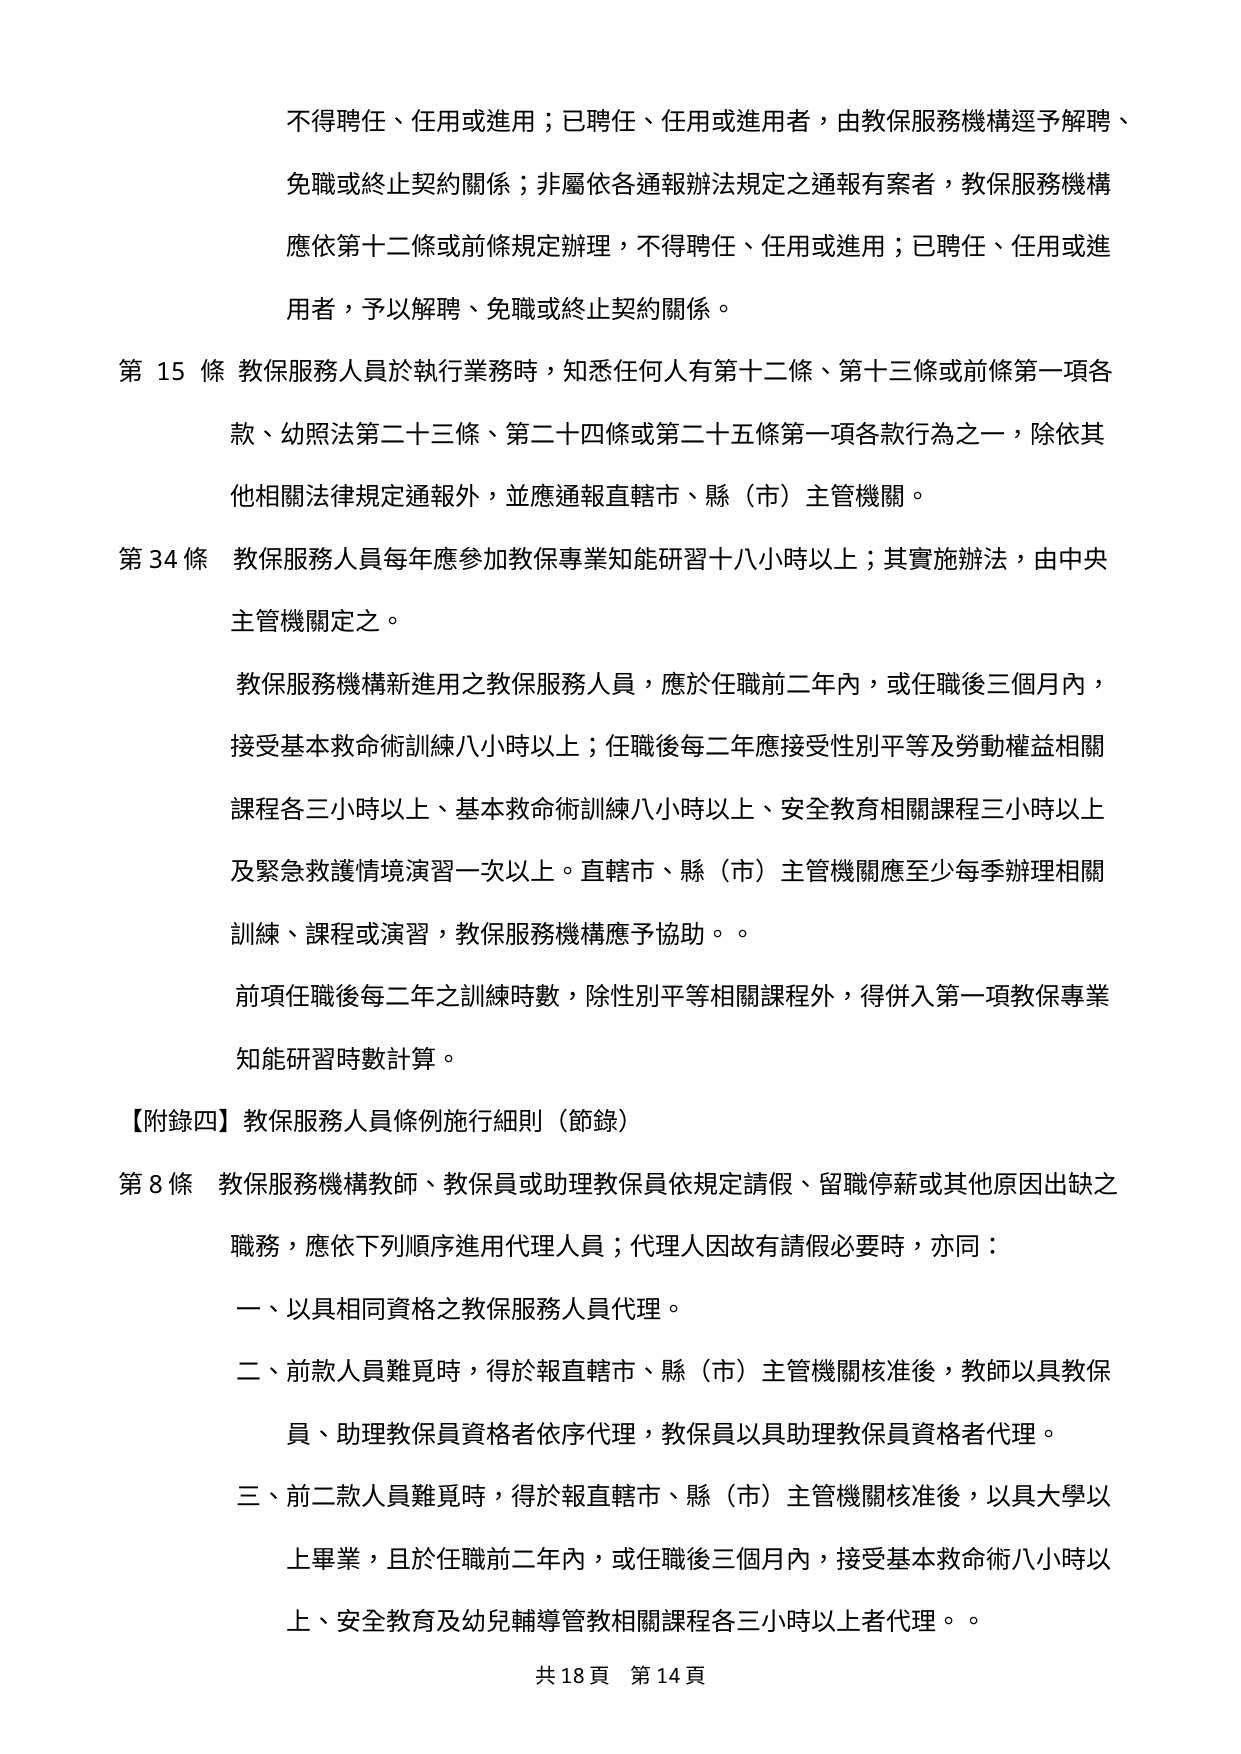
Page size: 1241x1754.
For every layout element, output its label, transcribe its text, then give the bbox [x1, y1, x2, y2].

text 第8條 教保服務機構教師、教保員或助理教保員依規定請假、留職停薪或其他原因出缺之職務，應依下列順序進用代理人員；代理人因故有請假必要時，亦同： [118, 1141, 1122, 1266]
text 二、前款人員難覓時，得於報直轄市、縣（市）主管機關核准後，教師以具教保員、助理教保員資格者依序代理，教保員以具助理教保員資格者代理。 [236, 1328, 1122, 1453]
text 教保服務機構新進用之教保服務人員，應於任職前二年內，或任職後三個月內，接受基本救命術訓練八小時以上；任職後每二年應接受性別平等及勞動權益相關課程各三小時以上、基本救命術訓練八小時以上、安全教育相關課程三小時以上及緊急救護情境演習一次以上。直轄市、縣（市）主管機關應至少每季辦理相關訓練、課程或演習，教保服務機構應予協助。。 [221, 641, 1122, 953]
text 三、前二款人員難覓時，得於報直轄市、縣（市）主管機關核准後，以具大學以上畢業，且於任職前二年內，或任職後三個月內，接受基本救命術八小時以上、安全教育及幼兒輔導管教相關課程各三小時以上者代理。。 [236, 1453, 1122, 1641]
text 第34條 教保服務人員每年應參加教保專業知能研習十八小時以上；其實施辦法，由中央主管機關定之。 [118, 516, 1122, 641]
text 【附錄四】教保服務人員條例施行細則（節錄） [118, 1078, 1122, 1141]
text 一、以具相同資格之教保服務人員代理。 [231, 1266, 1122, 1328]
text 前項任職後每二年之訓練時數，除性別平等相關課程外，得併入第一項教保專業知能研習時數計算。 [236, 953, 1122, 1078]
text 有前項各款情形之一，且屬依第十六條第四項、幼照法第二十七條第四項、教師法第二十條第四項、性別平等教育法第二十七條之一第七項或補習及進修教育法第九條第十二項所定辦法（以下簡稱各通報辦法）規定之通報有案者，不得聘任、任用或進用；已聘任、任用或進用者，由教保服務機構逕予解聘、免職或終止契約關係；非屬依各通報辦法規定之通報有案者，教保服務機構應依第十二條或前條規定辦理，不得聘任、任用或進用；已聘任、任用或進用者，予以解聘、免職或終止契約關係。 [236, 78, 1122, 328]
text 第 15 條 教保服務人員於執行業務時，知悉任何人有第十二條、第十三條或前條第一項各款、幼照法第二十三條、第二十四條或第二十五條第一項各款行為之一，除依其他相關法律規定通報外，並應通報直轄市、縣（市）主管機關。 [118, 328, 1122, 516]
